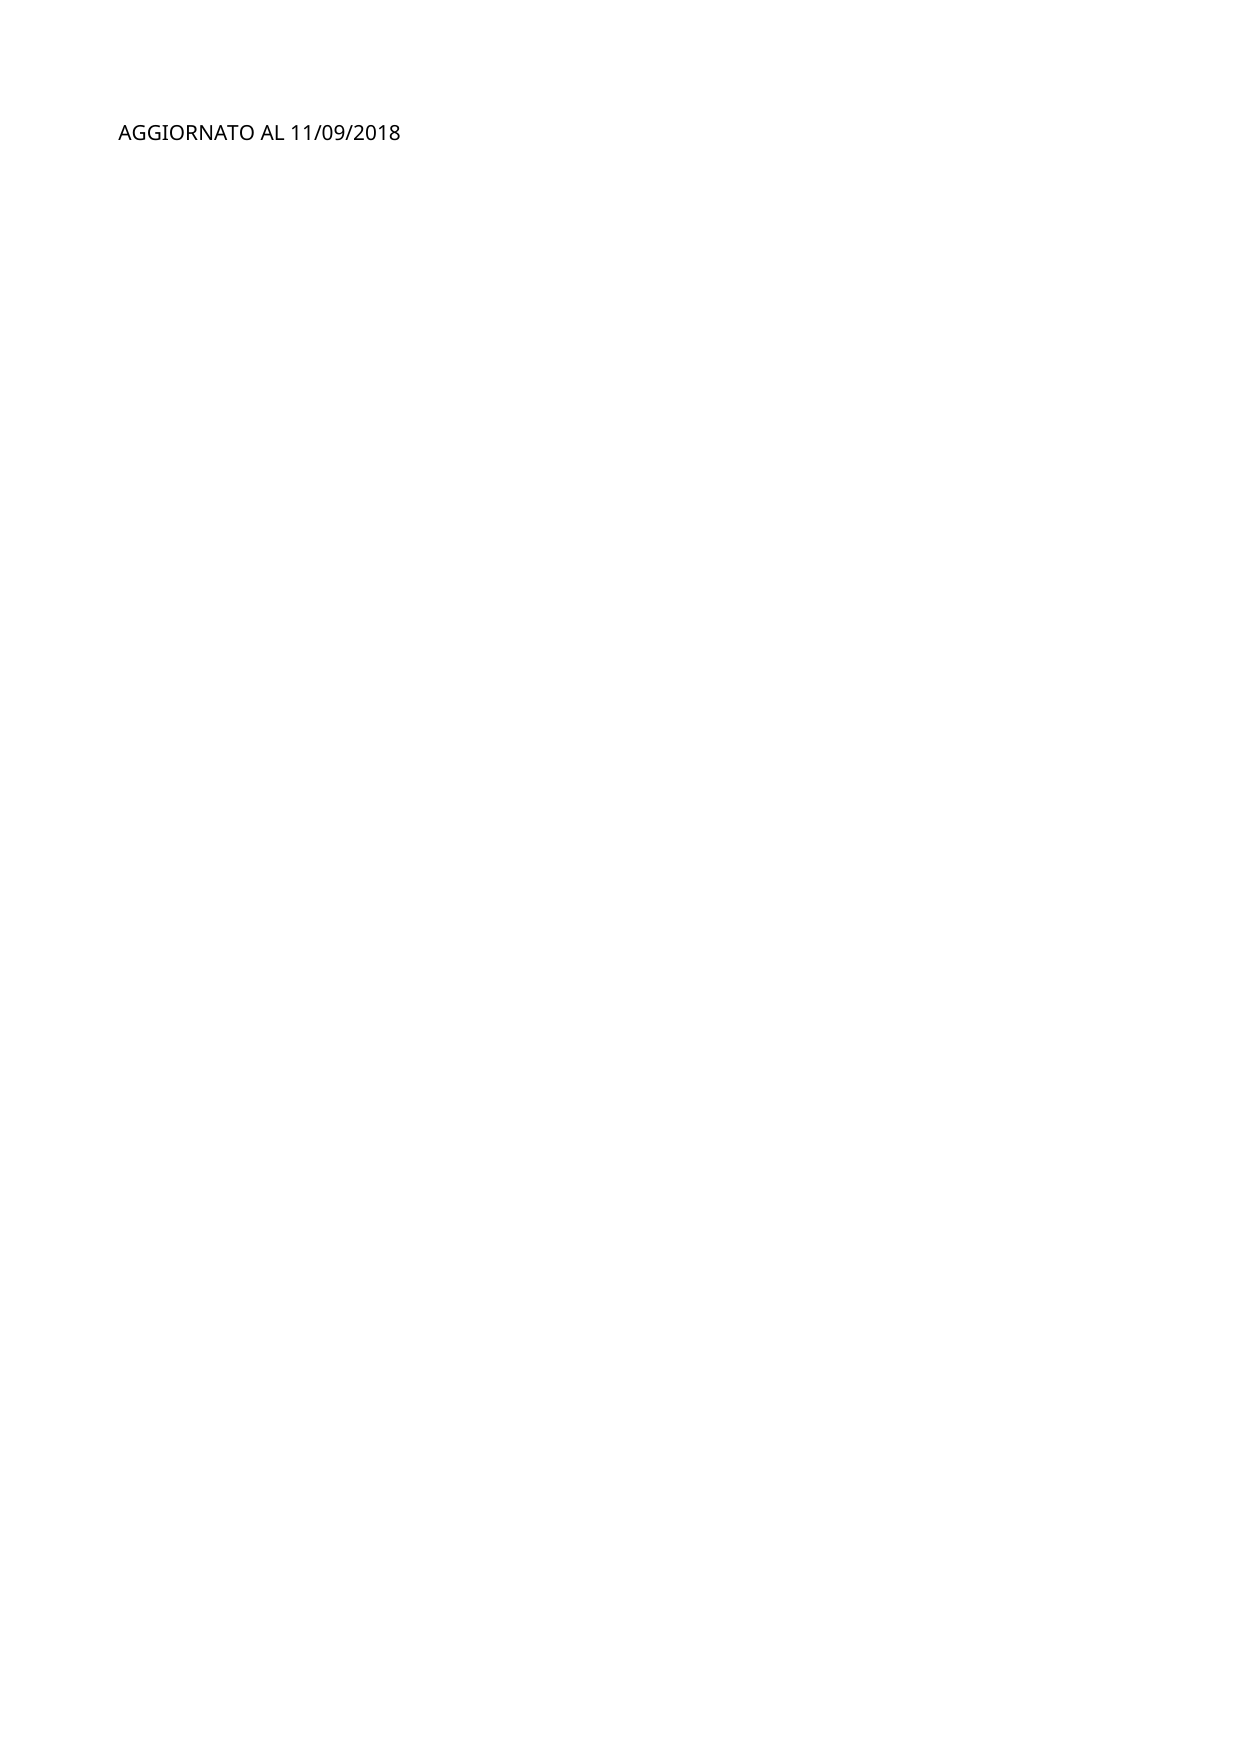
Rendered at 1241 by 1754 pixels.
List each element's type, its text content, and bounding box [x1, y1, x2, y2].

text AGGIORNATO AL 11/09/2018 [118, 118, 1149, 147]
